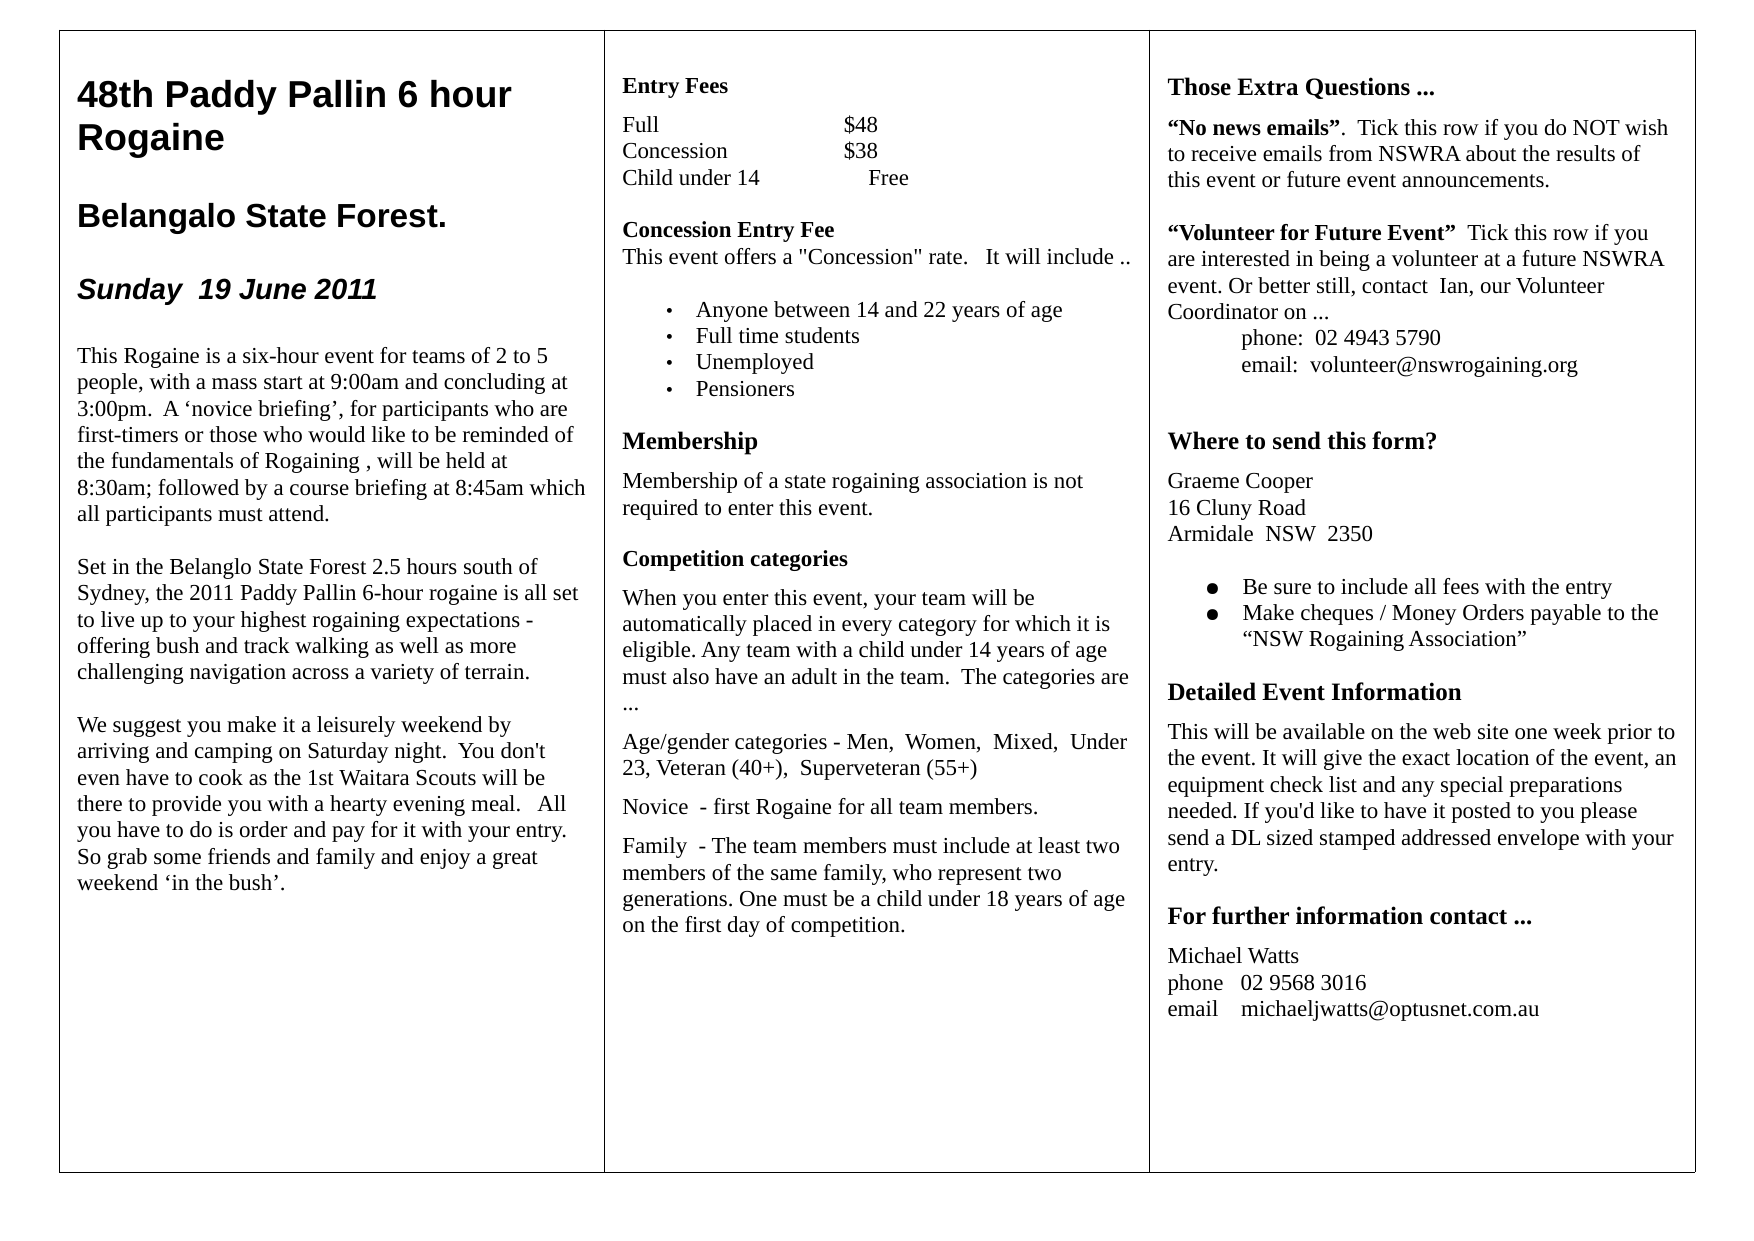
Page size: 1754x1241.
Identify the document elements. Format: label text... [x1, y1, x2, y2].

table_header 48th Paddy Pallin 6 hour Rogaine Belangalo State Forest. Sunday 19 June 2011 This Rogaine is a six-hour event for teams of 2 to 5 people, with a mass start at 9:00am and concluding at 3:00pm. A ‘novice briefing’, for participants who are first-timers or those who would like to be reminded of the fundamentals of Rogaining , will be held at 8:30am; followed by a course briefing at 8:45am which all participants must attend. Set in the Belanglo State Forest 2.5 hours south of Sydney, the 2011 Paddy Pallin 6-hour rogaine is all set to live up to your highest rogaining expectations - offering bush and track walking as well as more challenging navigation across a variety of terrain. We suggest you make it a leisurely weekend by arriving and camping on Saturday night. You don't even have to cook as the 1st Waitara Scouts will be there to provide you with a hearty evening meal. All you have to do is order and pay for it with your entry. So grab some friends and family and enjoy a great weekend ‘in the bush’. [60, 31, 604, 1172]
table_header Those Extra Questions ... “No news emails”. Tick this row if you do NOT wish to receive emails from NSWRA about the results of this event or future event announcements. “Volunteer for Future Event” Tick this row if you are interested in being a volunteer at a future NSWRA event. Or better still, contact Ian, our Volunteer Coordinator on ... phone: 02 4943 5790 email: volunteer@nswrogaining.org Where to send this form? Graeme Cooper 16 Cluny Road Armidale NSW 2350 Be sure to include all fees with the entry Make cheques / Money Orders payable to the “NSW Rogaining Association” Detailed Event Information This will be available on the web site one week prior to the event. It will give the exact location of the event, an equipment check list and any special preparations needed. If you'd like to have it posted to you please send a DL sized stamped addressed envelope with your entry. For further information contact ... Michael Watts phone 02 9568 3016 email michaeljwatts@optusnet.com.au [1150, 31, 1695, 1172]
table_header Entry Fees Full $48 Concession $38 Child under 14 Free Concession Entry Fee This event offers a "Concession" rate. It will include .. Anyone between 14 and 22 years of age Full time students Unemployed Pensioners Membership Membership of a state rogaining association is not required to enter this event. Competition categories When you enter this event, your team will be automatically placed in every category for which it is eligible. Any team with a child under 14 years of age must also have an adult in the team. The categories are ... Age/gender categories - Men, Women, Mixed, Under 23, Veteran (40+), Superveteran (55+) Novice - first Rogaine for all team members. Family - The team members must include at least two members of the same family, who represent two generations. One must be a child under 18 years of age on the first day of competition. [605, 31, 1149, 1172]
